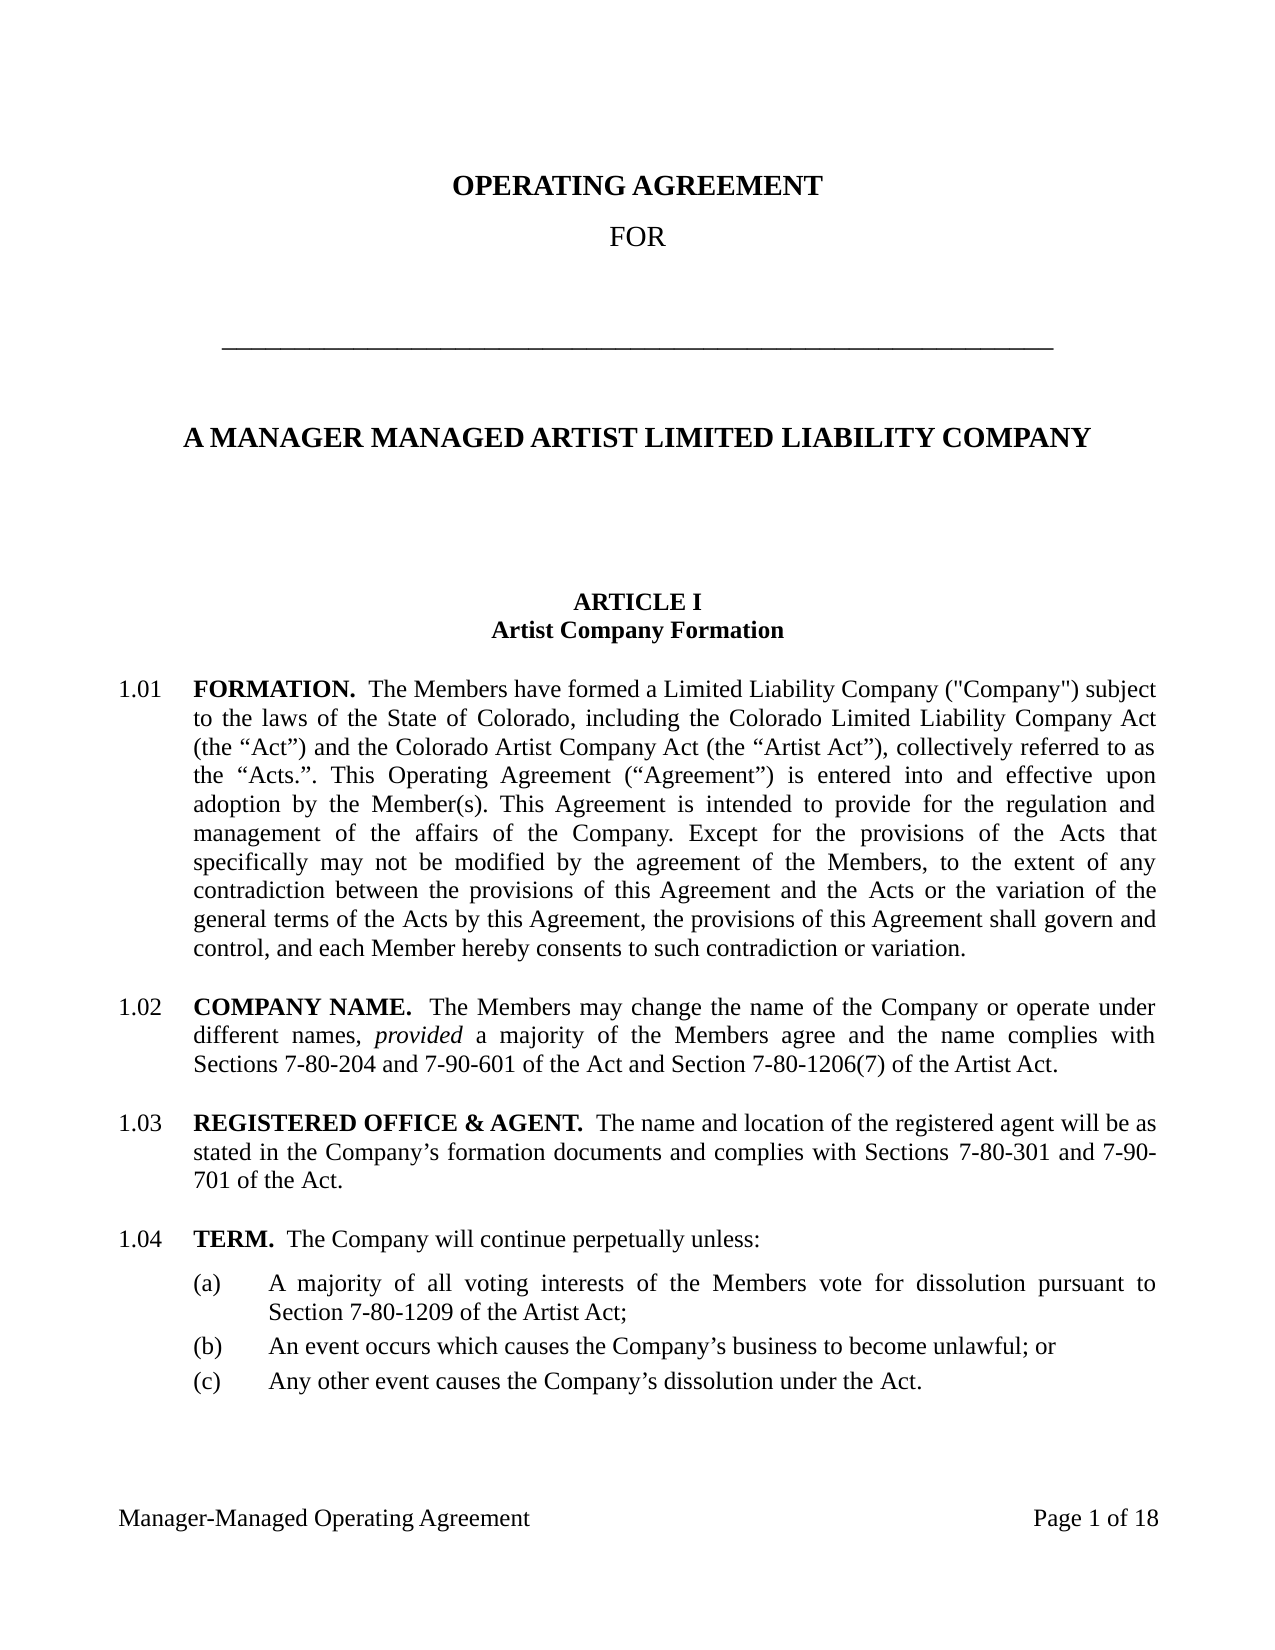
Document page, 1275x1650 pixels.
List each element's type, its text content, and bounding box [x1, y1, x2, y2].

list Any other event causes the Company’s dissolution under the Act. [193, 1366, 1157, 1395]
text ARTICLE I [118, 587, 1157, 615]
text FOR [118, 219, 1157, 252]
list COMPANY NAME. The Members may change the name of the Company or operate under different names, provided a majority of the Members agree and the name complies with Sections 7-80-204 and 7-90-601 of the Act and Section 7-80-1206(7) of the Artist Act. [118, 992, 1157, 1078]
text OPERATING AGREEMENT [118, 168, 1157, 202]
text Artist Company Formation [118, 615, 1157, 644]
list An event occurs which causes the Company’s business to become unlawful; or [193, 1331, 1157, 1360]
text A MANAGER MANAGED ARTIST LIMITED LIABILITY COMPANY [118, 420, 1157, 453]
list A majority of all voting interests of the Members vote for dissolution pursuant to Section 7-80-1209 of the Artist Act; [193, 1268, 1157, 1325]
text _________________________________________________________ [118, 319, 1157, 353]
list REGISTERED OFFICE & AGENT. The name and location of the registered agent will be as stated in the Company’s formation documents and complies with Sections 7-80-301 and 7-90-701 of the Act. [118, 1108, 1157, 1194]
list TERM. The Company will continue perpetually unless: [118, 1224, 1157, 1253]
list FORMATION. The Members have formed a Limited Liability Company ("Company") subject to the laws of the State of Colorado, including the Colorado Limited Liability Company Act (the “Act”) and the Colorado Artist Company Act (the “Artist Act”), collectively referred to as the “Acts.”. This Operating Agreement (“Agreement”) is entered into and effective upon adoption by the Member(s). This Agreement is intended to provide for the regulation and management of the affairs of the Company. Except for the provisions of the Acts that specifically may not be modified by the agreement of the Members, to the extent of any contradiction between the provisions of this Agreement and the Acts or the variation of the general terms of the Acts by this Agreement, the provisions of this Agreement shall govern and control, and each Member hereby consents to such contradiction or variation. [118, 674, 1157, 962]
